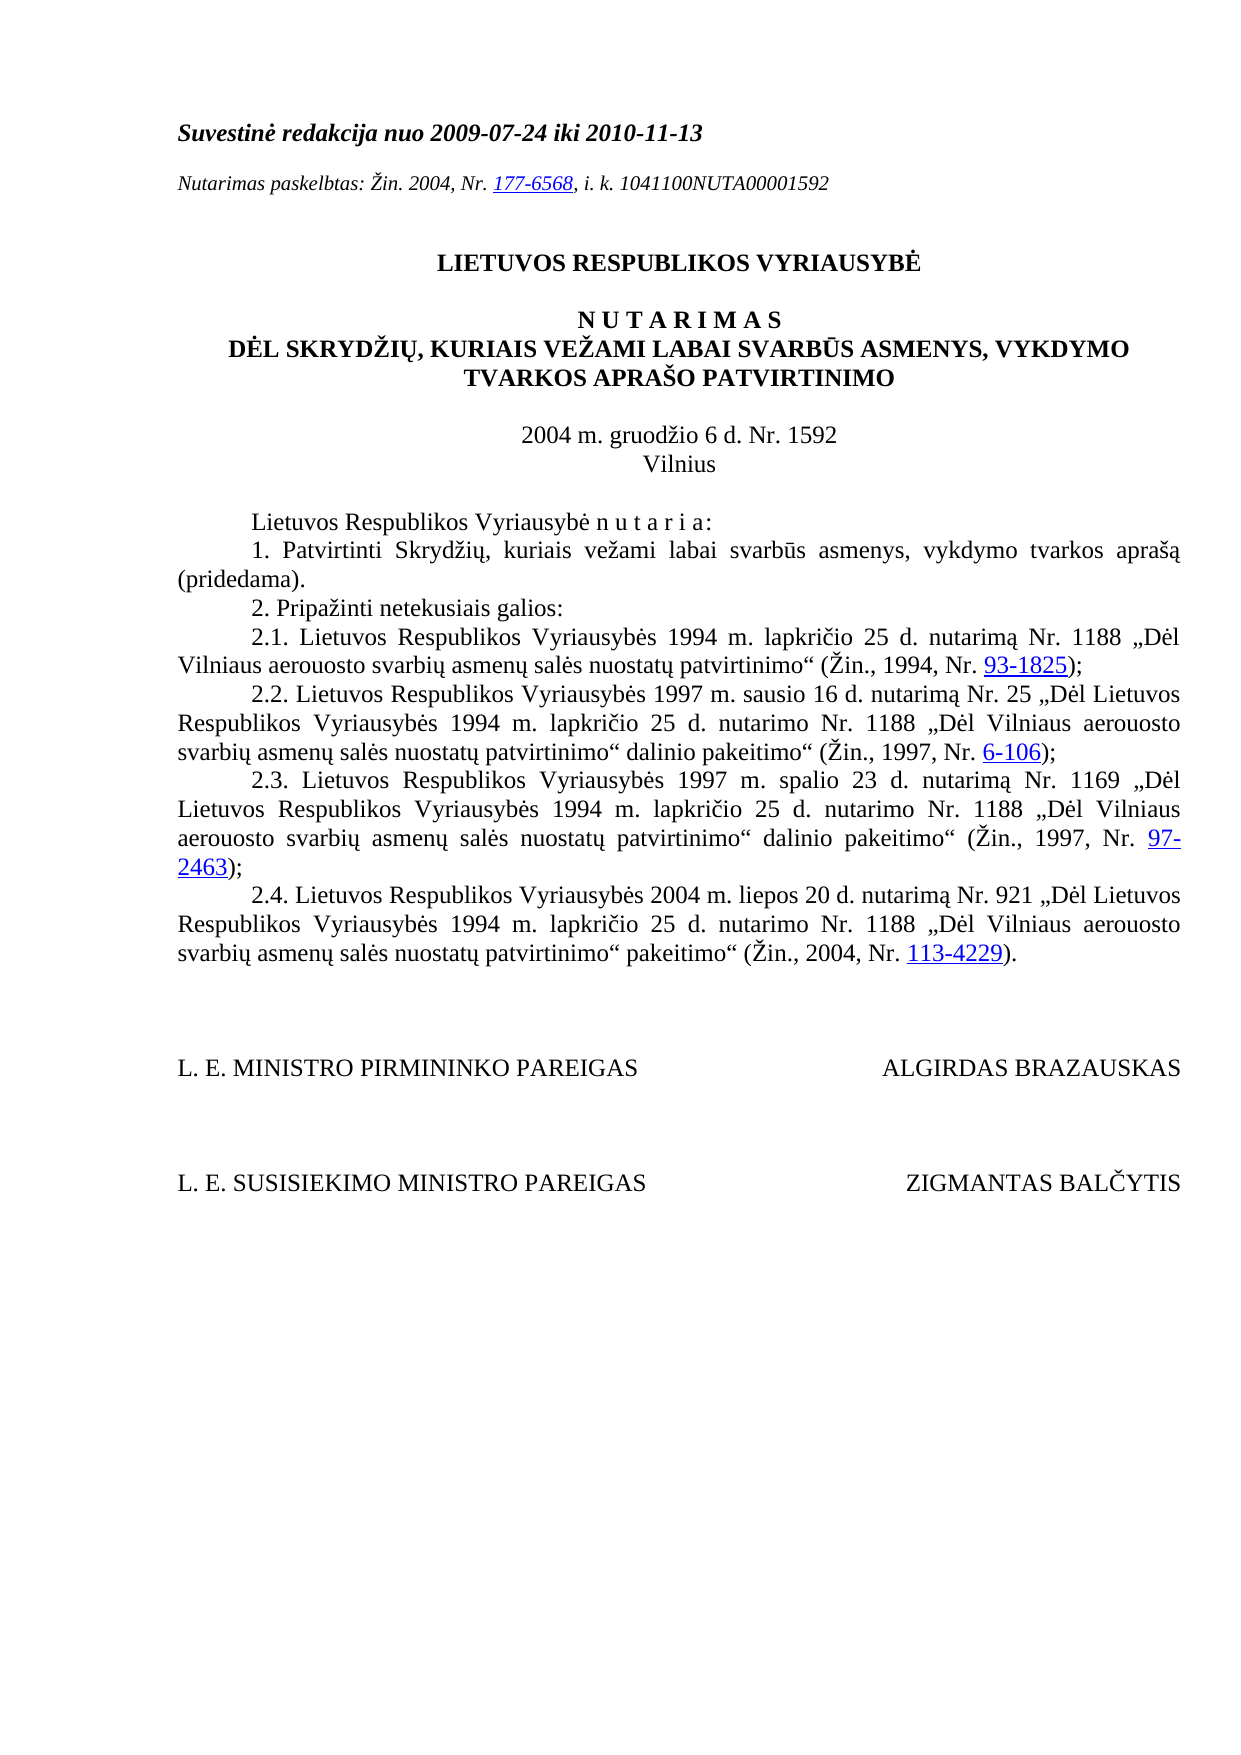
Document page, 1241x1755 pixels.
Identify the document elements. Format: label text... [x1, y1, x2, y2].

text Lietuvos Respublikos Vyriausybė nutaria: [177, 507, 1181, 535]
text L. E. SUSISIEKIMO MINISTRO PAREIGAS ZIGMANTAS BALČYTIS [177, 1168, 1181, 1197]
text Vilnius [177, 449, 1181, 478]
text Nutarimas paskelbtas: Žin. 2004, Nr. 177-6568, i. k. 1041100NUTA00001592 [177, 171, 1181, 195]
text L. E. MINISTRO PIRMININKO PAREIGAS ALGIRDAS BRAZAUSKAS [177, 1053, 1181, 1082]
text 2.3. Lietuvos Respublikos Vyriausybės 1997 m. spalio 23 d. nutarimą Nr. 1169 „Dėl Lietuvos Respublikos Vyriausybės 1994 m. lapkričio 25 d. nutarimo Nr. 1188 „Dėl Vilniaus aerouosto svarbių asmenų salės nuostatų patvirtinimo“ dalinio pakeitimo“ (Žin., 1997, Nr. 97-2463); [177, 765, 1181, 880]
text 2004 m. gruodžio 6 d. Nr. 1592 [177, 420, 1181, 449]
text 2.1. Lietuvos Respublikos Vyriausybės 1994 m. lapkričio 25 d. nutarimą Nr. 1188 „Dėl Vilniaus aerouosto svarbių asmenų salės nuostatų patvirtinimo“ (Žin., 1994, Nr. 93-1825); [177, 622, 1181, 679]
text N U T A R I M A S [177, 305, 1181, 334]
text 2.2. Lietuvos Respublikos Vyriausybės 1997 m. sausio 16 d. nutarimą Nr. 25 „Dėl Lietuvos Respublikos Vyriausybės 1994 m. lapkričio 25 d. nutarimo Nr. 1188 „Dėl Vilniaus aerouosto svarbių asmenų salės nuostatų patvirtinimo“ dalinio pakeitimo“ (Žin., 1997, Nr. 6-106); [177, 679, 1181, 765]
text DĖL SKRYDŽIŲ, KURIAIS VEŽAMI LABAI SVARBŪS ASMENYS, VYKDYMO TVARKOS APRAŠO PATVIRTINIMO [177, 334, 1181, 392]
text 2.4. Lietuvos Respublikos Vyriausybės 2004 m. liepos 20 d. nutarimą Nr. 921 „Dėl Lietuvos Respublikos Vyriausybės 1994 m. lapkričio 25 d. nutarimo Nr. 1188 „Dėl Vilniaus aerouosto svarbių asmenų salės nuostatų patvirtinimo“ pakeitimo“ (Žin., 2004, Nr. 113-4229). [177, 880, 1181, 967]
text Suvestinė redakcija nuo 2009-07-24 iki 2010-11-13 [177, 118, 1181, 147]
text 2. Pripažinti netekusiais galios: [177, 593, 1181, 622]
text 1. Patvirtinti Skrydžių, kuriais vežami labai svarbūs asmenys, vykdymo tvarkos aprašą (pridedama). [177, 535, 1181, 593]
text LIETUVOS RESPUBLIKOS VYRIAUSYBĖ [177, 248, 1181, 277]
